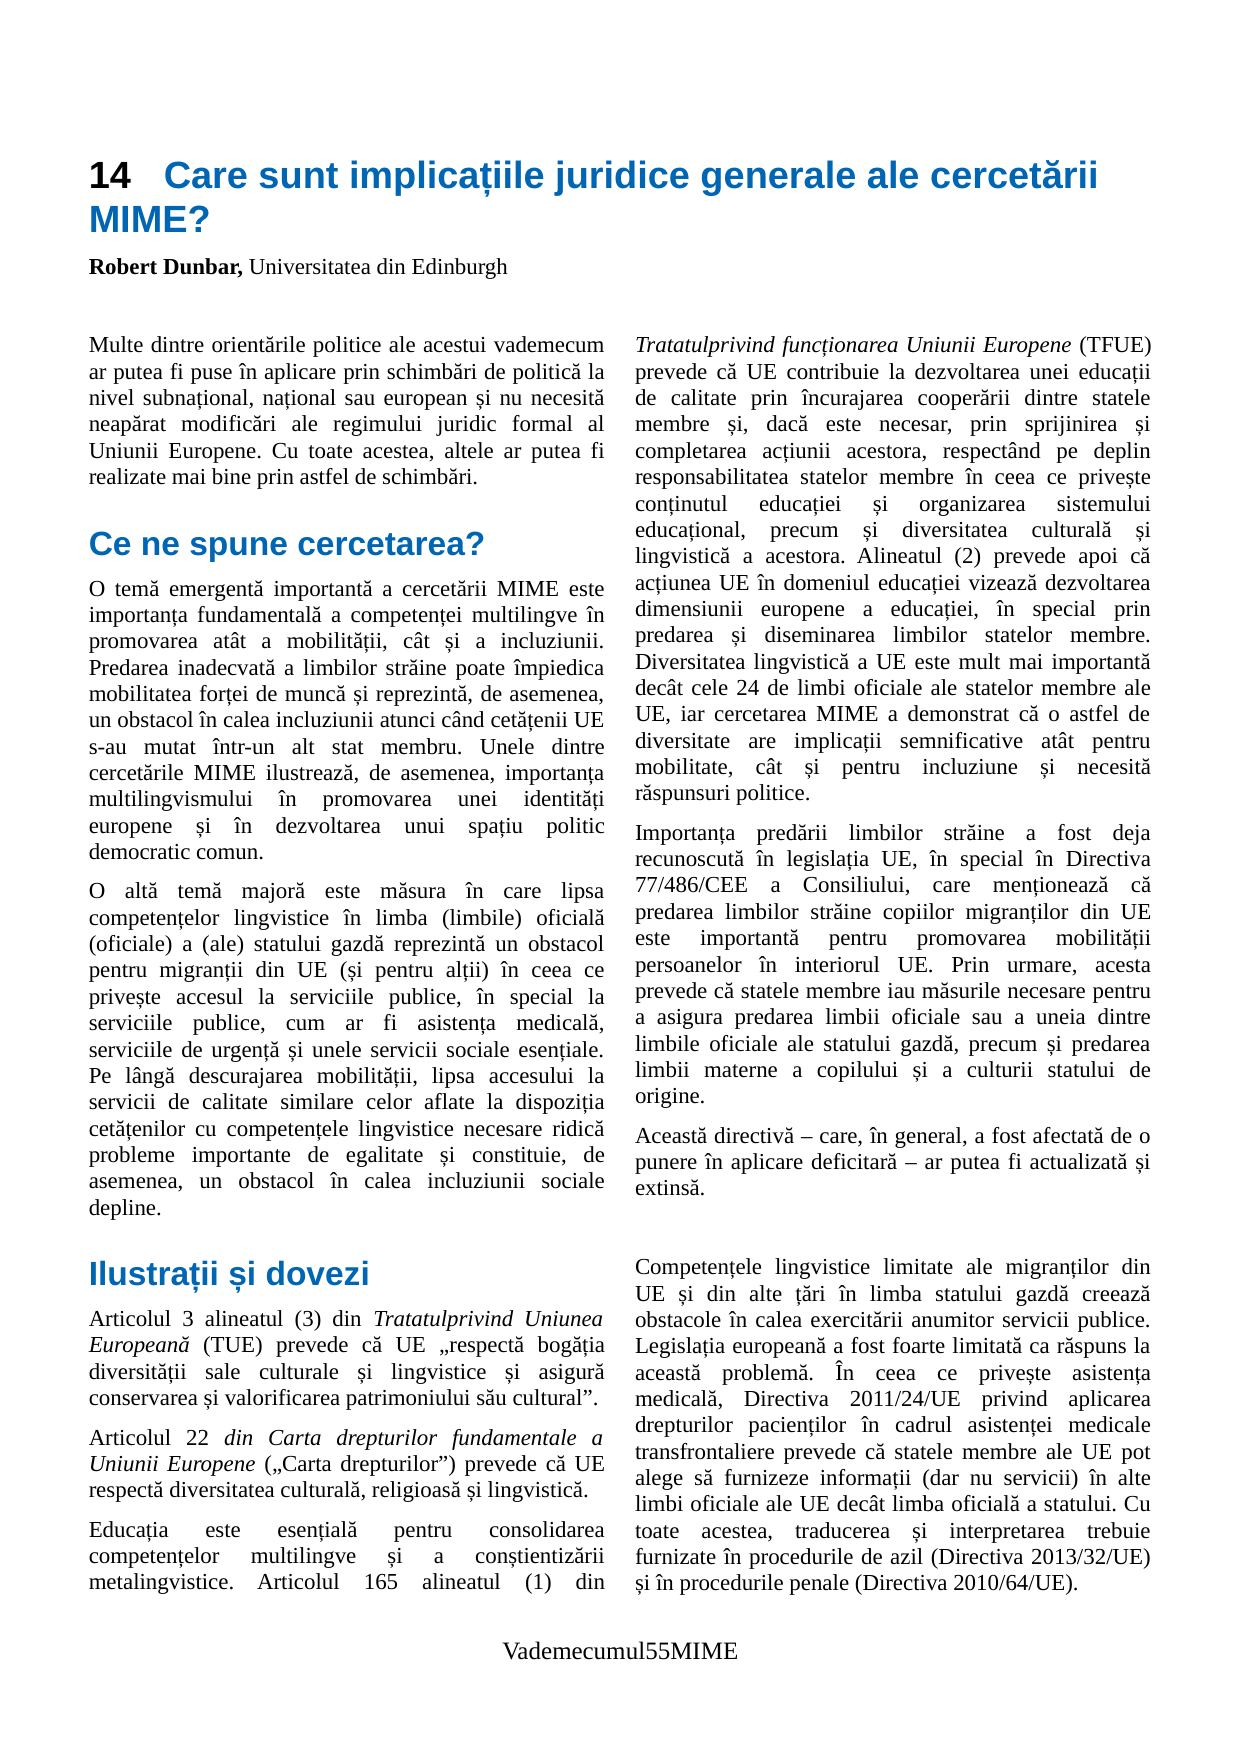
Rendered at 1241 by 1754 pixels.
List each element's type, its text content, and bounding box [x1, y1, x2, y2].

text Competențele lingvistice limitate ale migranților din UE și din alte țări în limba statului gazdă creează obstacole în calea exercitării anumitor servicii publice. Legislația europeană a fost foarte limitată ca răspuns la această problemă. În ceea ce privește asistența medicală, Directiva 2011/24/UE privind aplicarea drepturilor pacienților în cadrul asistenței medicale transfrontaliere prevede că statele membre ale UE pot alege să furnizeze informații (dar nu servicii) în alte limbi oficiale ale UE decât limba oficială a statului. Cu toate acestea, traducerea și interpretarea trebuie furnizate în procedurile de azil (Directiva 2013/32/UE) și în procedurile penale (Directiva 2010/64/UE). [635, 1253, 1152, 1596]
subtitle Ilustrații și dovezi [88, 1254, 605, 1293]
text Robert Dunbar, Universitatea din Edinburgh [88, 253, 1152, 279]
text Tratatulprivind funcționarea Uniunii Europene (TFUE) prevede că UE contribuie la dezvoltarea unei educații de calitate prin încurajarea cooperării dintre statele membre și, dacă este necesar, prin sprijinirea și completarea acțiunii acestora, respectând pe deplin responsabilitatea statelor membre în ceea ce privește conținutul educației și organizarea sistemului educațional, precum și diversitatea culturală și lingvistică a acestora. Alineatul (2) prevede apoi că acțiunea UE în domeniul educației vizează dezvoltarea dimensiunii europene a educației, în special prin predarea și diseminarea limbilor statelor membre. Diversitatea lingvistică a UE este mult mai importantă decât cele 24 de limbi oficiale ale statelor membre ale UE, iar cercetarea MIME a demonstrat că o astfel de diversitate are implicații semnificative atât pentru mobilitate, cât și pentru incluziune și necesită răspunsuri politice. [635, 331, 1152, 806]
text Multe dintre orientările politice ale acestui vademecum ar putea fi puse în aplicare prin schimbări de politică la nivel subnațional, național sau european și nu necesită neapărat modificări ale regimului juridic formal al Uniunii Europene. Cu toate acestea, altele ar putea fi realizate mai bine prin astfel de schimbări. [88, 331, 605, 489]
subtitle Ce ne spune cercetarea? [88, 523, 605, 562]
text O temă emergentă importantă a cercetării MIME este importanța fundamentală a competenței multilingve în promovarea atât a mobilității, cât și a incluziunii. Predarea inadecvată a limbilor străine poate împiedica mobilitatea forței de muncă și reprezintă, de asemenea, un obstacol în calea incluziunii atunci când cetățenii UE s-au mutat într-un alt stat membru. Unele dintre cercetările MIME ilustrează, de asemenea, importanța multilingvismului în promovarea unei identități europene și în dezvoltarea unui spațiu politic democratic comun. [88, 574, 605, 864]
text O altă temă majoră este măsura în care lipsa competențelor lingvistice în limba (limbile) oficială (oficiale) a (ale) statului gazdă reprezintă un obstacol pentru migranții din UE (și pentru alții) în ceea ce privește accesul la serviciile publice, în special la serviciile publice, cum ar fi asistența medicală, serviciile de urgență și unele servicii sociale esențiale. Pe lângă descurajarea mobilității, lipsa accesului la servicii de calitate similare celor aflate la dispoziția cetățenilor cu competențele lingvistice necesare ridică probleme importante de egalitate și constituie, de asemenea, un obstacol în calea incluziunii sociale depline. [88, 877, 605, 1220]
subtitle Care sunt implicațiile juridice generale ale cercetării MIME? [88, 153, 1152, 240]
text Articolul 22 din Carta drepturilor fundamentale a Uniunii Europene („Carta drepturilor”) prevede că UE respectă diversitatea culturală, religioasă și lingvistică. [88, 1423, 605, 1503]
text Importanța predării limbilor străine a fost deja recunoscută în legislația UE, în special în Directiva 77/486/CEE a Consiliului, care menționează că predarea limbilor străine copiilor migranților din UE este importantă pentru promovarea mobilității persoanelor în interiorul UE. Prin urmare, acesta prevede că statele membre iau măsurile necesare pentru a asigura predarea limbii oficiale sau a uneia dintre limbile oficiale ale statului gazdă, precum și predarea limbii materne a copilului și a culturii statului de origine. [635, 819, 1152, 1109]
text Această directivă – care, în general, a fost afectată de o punere în aplicare deficitară – ar putea fi actualizată și extinsă. [635, 1122, 1152, 1201]
text Articolul 3 alineatul (3) din Tratatulprivind Uniunea Europeană (TUE) prevede că UE „respectă bogăția diversității sale culturale și lingvistice și asigură conservarea și valorificarea patrimoniului său cultural”. [88, 1305, 605, 1411]
text Educația este esențială pentru consolidarea competențelor multilingve și a conștientizării metalingvistice. Articolul 165 alineatul (1) din [88, 1516, 605, 1595]
